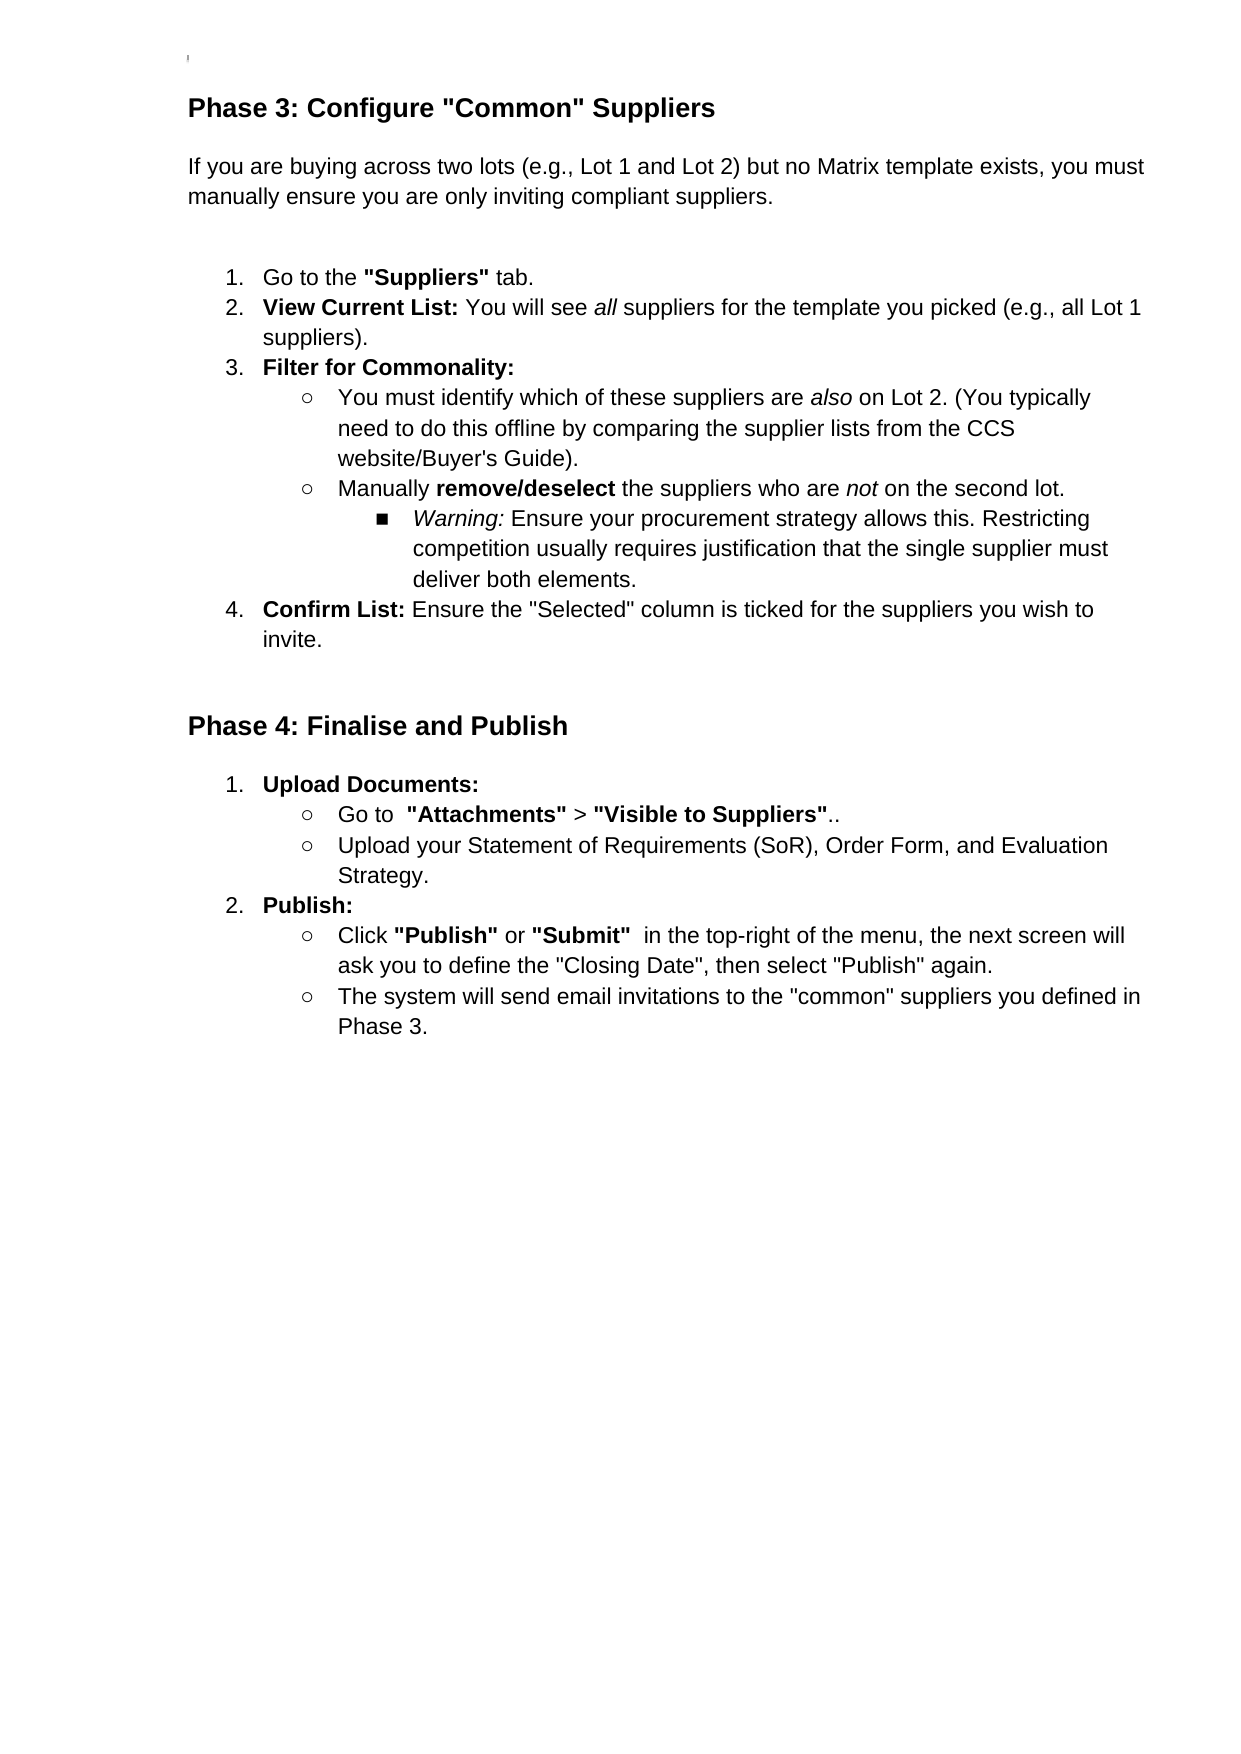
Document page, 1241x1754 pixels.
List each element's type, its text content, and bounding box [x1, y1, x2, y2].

list Filter for Commonality: [225, 354, 1146, 380]
subtitle Phase 3: Configure "Common" Suppliers [188, 92, 1146, 123]
list Click "Publish" or "Submit" in the top-right of the menu, the next screen will ask you to define the "Closing Date", then select "Publish" again. [300, 922, 1146, 979]
list Warning: Ensure your procurement strategy allows this. Restricting competition usually requires justification that the single supplier must deliver both elements. [375, 505, 1146, 592]
list View Current List: You will see all suppliers for the template you picked (e.g., all Lot 1 suppliers). [225, 294, 1146, 350]
list Go to "Attachments" > "Visible to Suppliers".. [300, 801, 1146, 828]
list Publish: [225, 892, 1146, 918]
list Confirm List: Ensure the "Selected" column is ticked for the suppliers you wish to invite. [225, 596, 1146, 652]
list Go to the "Suppliers" tab. [225, 263, 1146, 290]
subtitle Phase 4: Finalise and Publish [188, 710, 1146, 742]
text If you are buying across two lots (e.g., Lot 1 and Lot 2) but no Matrix template exists, you must manually ensure you are only inviting compliant suppliers. [188, 153, 1146, 209]
list You must identify which of these suppliers are also on Lot 2. (You typically need to do this offline by comparing the supplier lists from the CCS website/Buyer's Guide). [300, 384, 1146, 471]
list Manually remove/deselect the suppliers who are not on the second lot. [300, 475, 1146, 501]
list Upload Documents: [225, 771, 1146, 798]
list Upload your Statement of Requirements (SoR), Order Form, and Evaluation Strategy. [300, 832, 1146, 888]
list The system will send email invitations to the "common" suppliers you defined in Phase 3. [300, 983, 1146, 1039]
